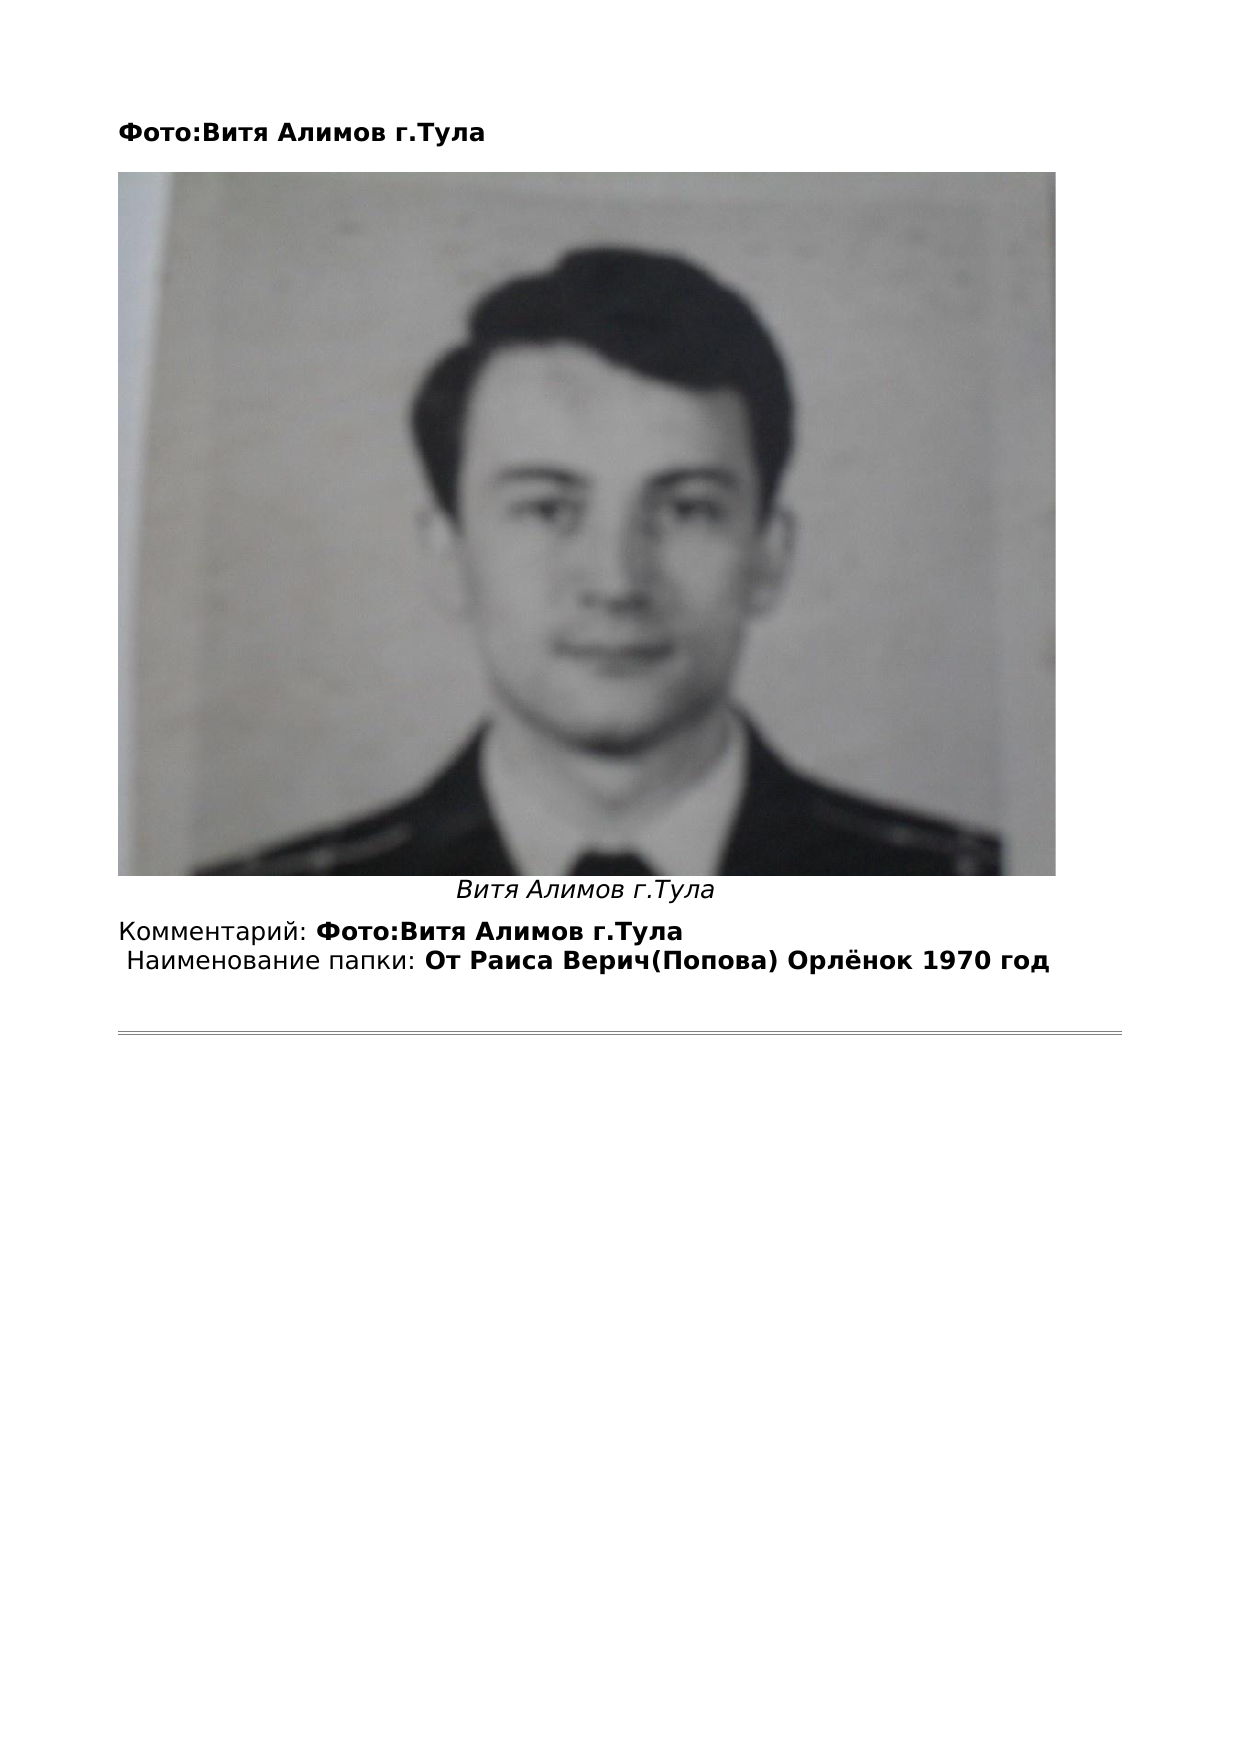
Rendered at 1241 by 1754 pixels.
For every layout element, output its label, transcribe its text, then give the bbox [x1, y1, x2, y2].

picture [118, 172, 1056, 876]
text Витя Алимов г.Тула [118, 876, 1056, 904]
text Комментарий: Фото:Витя Алимов г.Тула Наименование папки: От Раиса Верич(Попова) Орлёнок 1970 год [118, 917, 1122, 1004]
subtitle Фото:Витя Алимов г.Тула [118, 118, 1122, 147]
